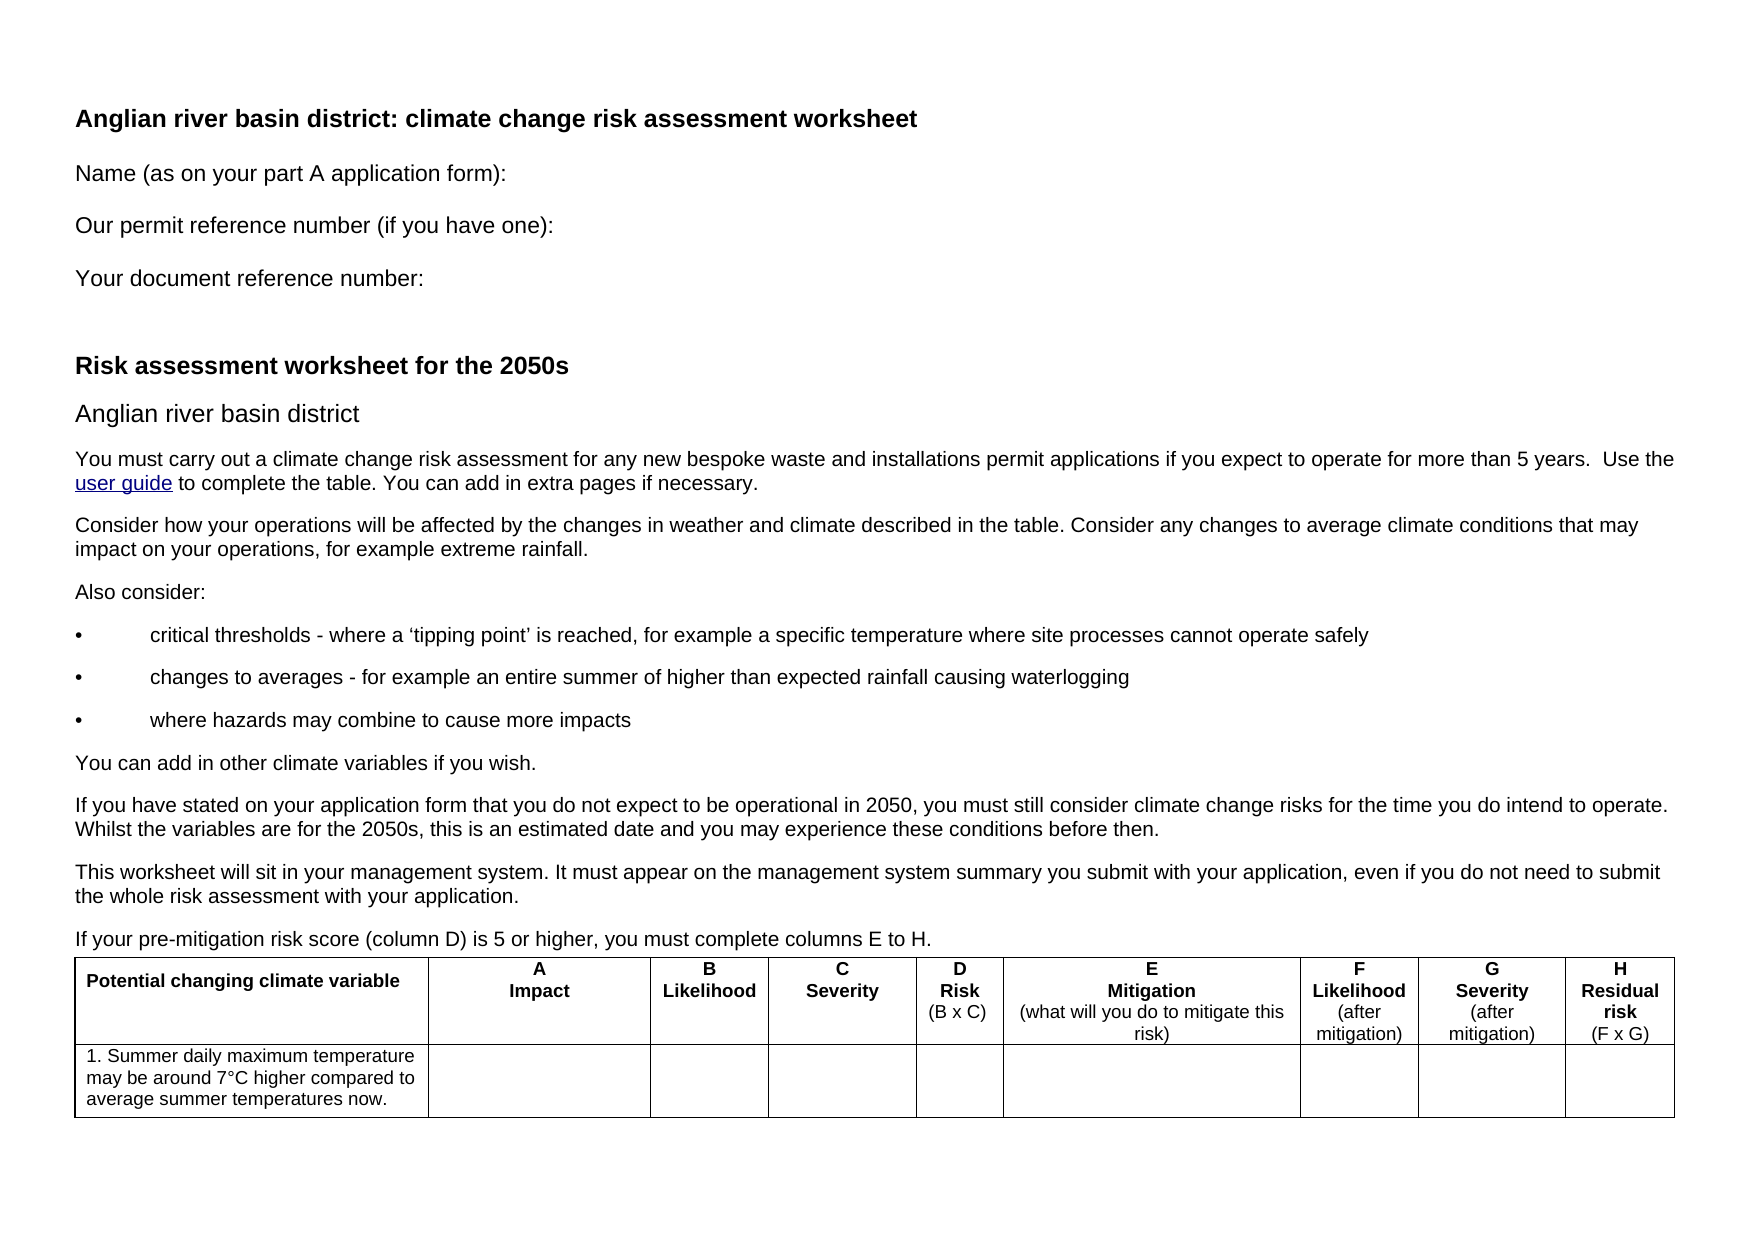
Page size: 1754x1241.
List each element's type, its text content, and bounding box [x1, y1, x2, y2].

text You must carry out a climate change risk assessment for any new bespoke waste and installations permit applications if you expect to operate for more than 5 years. Use the user guide to complete the table. You can add in extra pages if necessary. [75, 446, 1679, 494]
table_header B Likelihood [651, 958, 768, 1044]
text Risk assessment worksheet for the 2050s [75, 351, 1679, 380]
table_cell [1004, 1045, 1300, 1117]
table_cell [651, 1045, 768, 1117]
table_cell [1301, 1045, 1418, 1117]
table_cell [429, 1045, 650, 1117]
text • where hazards may combine to cause more impacts [75, 708, 1679, 732]
text If your pre-mitigation risk score (column D) is 5 or higher, you must complete columns E to H. [75, 927, 1679, 951]
text If you have stated on your application form that you do not expect to be operational in 2050, you must still consider climate change risks for the time you do intend to operate. Whilst the variables are for the 2050s, this is an estimated date and you may experience these conditions before then. [75, 793, 1679, 841]
table_header G Severity (after mitigation) [1419, 958, 1565, 1044]
table_header A Impact [429, 958, 650, 1044]
table_cell [917, 1045, 1003, 1117]
text This worksheet will sit in your management system. It must appear on the management system summary you submit with your application, even if you do not need to submit the whole risk assessment with your application. [75, 860, 1679, 908]
table_cell [769, 1045, 916, 1117]
text Also consider: [75, 580, 1679, 604]
table_cell [1566, 1045, 1674, 1117]
text You can add in other climate variables if you wish. [75, 751, 1679, 774]
table_header E Mitigation (what will you do to mitigate this risk) [1004, 958, 1300, 1044]
text Name (as on your part A application form): [75, 159, 1679, 186]
text • changes to averages - for example an entire summer of higher than expected rainfall causing waterlogging [75, 665, 1679, 689]
table_header H Residual risk (F x G) [1566, 958, 1674, 1044]
table_header C Severity [769, 958, 916, 1044]
text • critical thresholds - where a ‘tipping point’ is reached, for example a specific temperature where site processes cannot operate safely [75, 622, 1679, 646]
table_header F Likelihood (after mitigation) [1301, 958, 1418, 1044]
text Anglian river basin district: climate change risk assessment worksheet [75, 104, 1679, 133]
table_header D Risk (B x C) [917, 958, 1003, 1044]
text Anglian river basin district [75, 399, 1679, 428]
table_cell [1419, 1045, 1565, 1117]
table_header Potential changing climate variable [76, 958, 428, 1044]
text Your document reference number: [75, 265, 1679, 291]
text Our permit reference number (if you have one): [75, 212, 1679, 239]
text Consider how your operations will be affected by the changes in weather and climate described in the table. Consider any changes to average climate conditions that may impact on your operations, for example extreme rainfall. [75, 513, 1679, 561]
table_cell 1. Summer daily maximum temperature may be around 7°C higher compared to average summer temperatures now. [76, 1045, 428, 1117]
